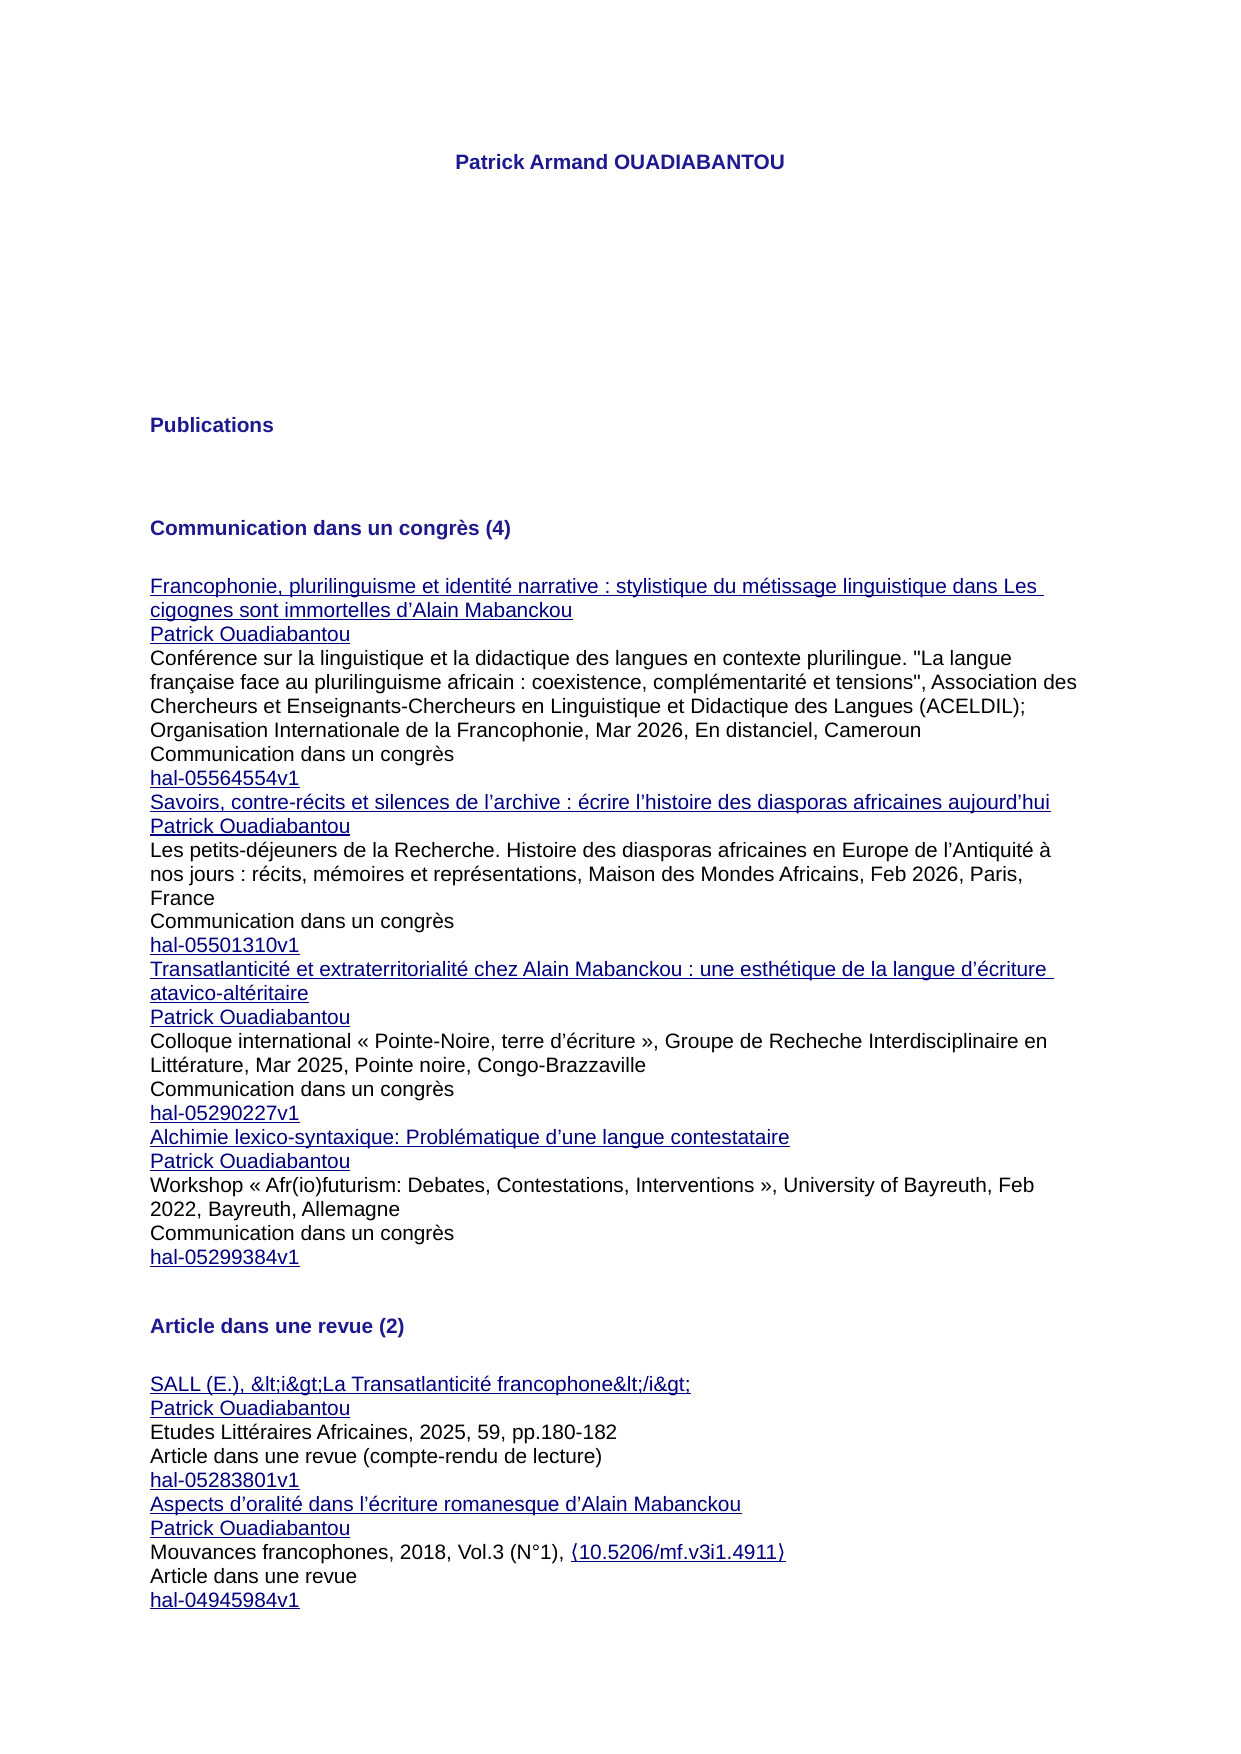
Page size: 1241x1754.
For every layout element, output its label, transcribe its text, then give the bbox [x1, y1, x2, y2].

subtitle Article dans une revue (2) [150, 1313, 1090, 1337]
table_cell Aspects d’oralité dans l’écriture romanesque d’Alain Mabanckou Patrick Ouadiabantou Mouvances francophones, 2018, Vol.3 (N°1), ⟨10.5206/mf.v3i1.4911⟩ Article dans une revue hal-04945984v1 [150, 1492, 1090, 1611]
table_header SALL (E.), &lt;i&gt;La Transatlanticité francophone&lt;/i&gt; Patrick Ouadiabantou Etudes Littéraires Africaines, 2025, 59, pp.180-182 Article dans une revue (compte-rendu de lecture) hal-05283801v1 [150, 1372, 1090, 1492]
table_cell Alchimie lexico-syntaxique: Problématique d’une langue contestataire Patrick Ouadiabantou Workshop « Afr(io)futurism: Debates, Contestations, Interventions », University of Bayreuth, Feb 2022, Bayreuth, Allemagne Communication dans un congrès hal-05299384v1 [150, 1125, 1090, 1269]
subtitle Patrick Armand OUADIABANTOU [150, 150, 1090, 174]
table_header Francophonie, plurilinguisme et identité narrative : stylistique du métissage linguistique dans Les cigognes sont immortelles d’Alain Mabanckou Patrick Ouadiabantou Conférence sur la linguistique et la didactique des langues en contexte plurilingue. "La langue française face au plurilinguisme africain : coexistence, complémentarité et tensions", Association des Chercheurs et Enseignants-Chercheurs en Linguistique et Didactique des Langues (ACELDIL); Organisation Internationale de la Francophonie, Mar 2026, En distanciel, Cameroun Communication dans un congrès hal-05564554v1 [150, 574, 1090, 789]
table_cell Transatlanticité et extraterritorialité chez Alain Mabanckou : une esthétique de la langue d’écriture atavico-altéritaire Patrick Ouadiabantou Colloque international « Pointe-Noire, terre d’écriture », Groupe de Recheche Interdisciplinaire en Littérature, Mar 2025, Pointe noire, Congo-Brazzaville Communication dans un congrès hal-05290227v1 [150, 957, 1090, 1125]
table_cell Savoirs, contre-récits et silences de l’archive : écrire l’histoire des diasporas africaines aujourd’hui Patrick Ouadiabantou Les petits-déjeuners de la Recherche. Histoire des diasporas africaines en Europe de l’Antiquité à nos jours : récits, mémoires et représentations, Maison des Mondes Africains, Feb 2026, Paris, France Communication dans un congrès hal-05501310v1 [150, 790, 1090, 957]
subtitle Communication dans un congrès (4) [150, 516, 1090, 539]
subtitle Publications [150, 412, 1090, 436]
